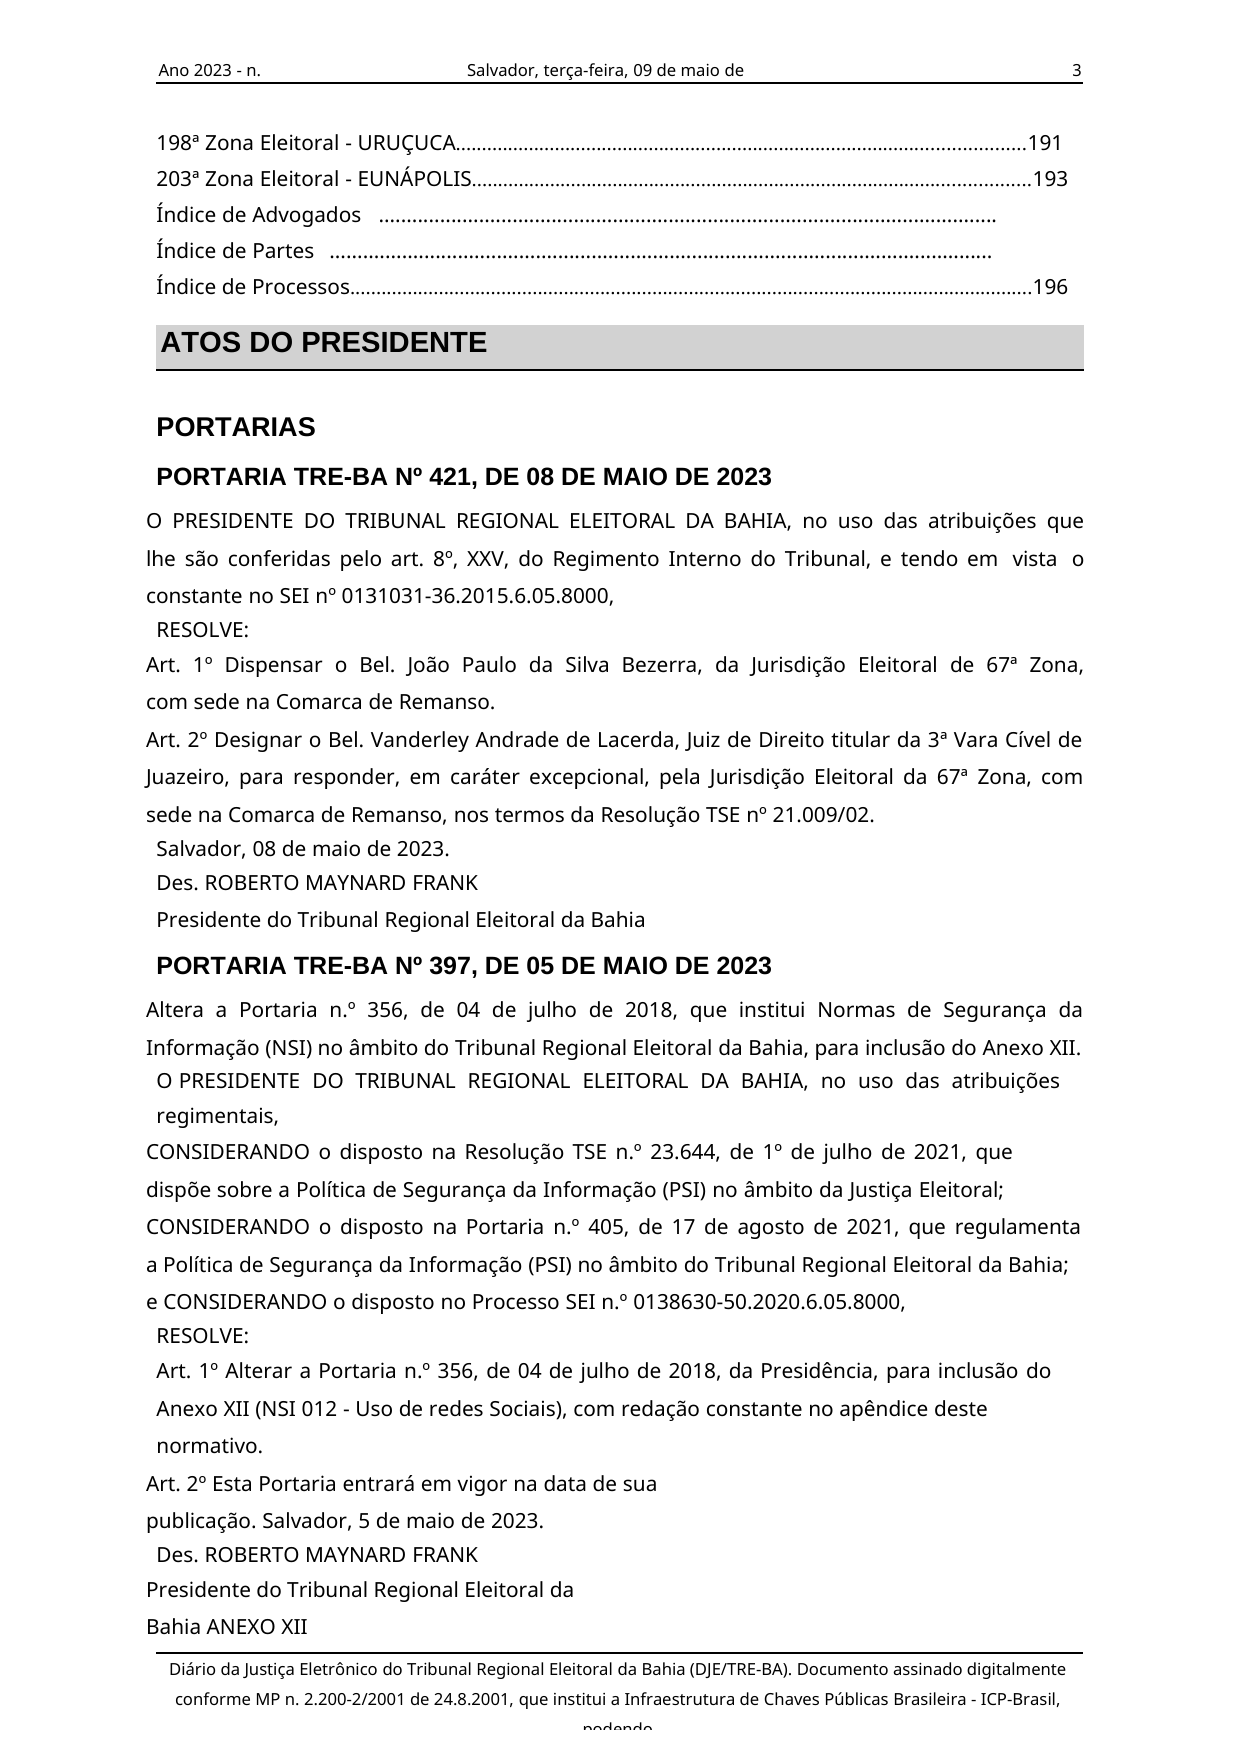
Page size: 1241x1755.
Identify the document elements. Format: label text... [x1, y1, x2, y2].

text Índice de Advogados ............................................................................................................... [156, 200, 1095, 228]
text Presidente do Tribunal Regional Eleitoral da Bahia [156, 905, 1095, 933]
text Art. 2º Esta Portaria entrará em vigor na data de sua publicação. Salvador, 5 de maio de 2023. [146, 1469, 754, 1535]
subtitle PORTARIA TRE-BA Nº 397, DE 05 DE MAIO DE 2023 [156, 951, 1095, 980]
text RESOLVE: [156, 1325, 1095, 1348]
text Salvador, 08 de maio de 2023. [156, 837, 1095, 861]
text Art. 1º Dispensar o Bel. João Paulo da Silva Bezerra, da Jurisdição Eleitoral de 67ª Zona, com sede na Comarca de Remanso. [146, 650, 1084, 716]
text 198ª Zona Eleitoral - URUÇUCA 191 [156, 128, 1095, 156]
text regimentais, [156, 1101, 1095, 1130]
text O PRESIDENTE DO TRIBUNAL REGIONAL ELEITORAL DA BAHIA, no uso das atribuições que lhe são conferidas pelo art. 8º, XXV, do Regimento Interno do Tribunal, e tendo em vista o constante no SEI nº 0131031-36.2015.6.05.8000, [146, 506, 1084, 609]
text CONSIDERANDO o disposto na Resolução TSE n.º 23.644, de 1º de julho de 2021, que dispõe sobre a Política de Segurança da Informação (PSI) no âmbito da Justiça Eleitoral; CONSIDERANDO o disposto na Portaria n.º 405, de 17 de agosto de 2021, que regulamenta a Política de Segurança da Informação (PSI) no âmbito do Tribunal Regional Eleitoral da Bahia; e CONSIDERANDO o disposto no Processo SEI n.º 0138630-50.2020.6.05.8000, [146, 1137, 1084, 1316]
text Des. ROBERTO MAYNARD FRANK [156, 1544, 1095, 1567]
subtitle PORTARIA TRE-BA Nº 421, DE 08 DE MAIO DE 2023 [156, 462, 1095, 491]
text Art. 1º Alterar a Portaria n.º 356, de 04 de julho de 2018, da Presidência, para inclusão do Anexo XII (NSI 012 - Uso de redes Sociais), com redação constante no apêndice deste normativo. [156, 1356, 1095, 1460]
text Altera a Portaria n.º 356, de 04 de julho de 2018, que institui Normas de Segurança da Informação (NSI) no âmbito do Tribunal Regional Eleitoral da Bahia, para inclusão do Anexo XII. [146, 995, 1084, 1061]
text 203ª Zona Eleitoral - EUNÁPOLIS 193 [156, 164, 1095, 192]
text O PRESIDENTE DO TRIBUNAL REGIONAL ELEITORAL DA BAHIA, no uso das atribuições [156, 1070, 1095, 1094]
text RESOLVE: [156, 619, 1095, 642]
text Índice de Partes ....................................................................................................................... [156, 236, 1095, 265]
text Des. ROBERTO MAYNARD FRANK [156, 868, 1095, 897]
text Presidente do Tribunal Regional Eleitoral da Bahia ANEXO XII [146, 1575, 625, 1641]
text Art. 2º Designar o Bel. Vanderley Andrade de Lacerda, Juiz de Direito titular da 3ª Vara Cível de Juazeiro, para responder, em caráter excepcional, pela Jurisdição Eleitoral da 67ª Zona, com sede na Comarca de Remanso, nos termos da Resolução TSE nº 21.009/02. [146, 725, 1084, 828]
text Índice de Processos 196 [156, 272, 1095, 301]
text PORTARIAS [156, 411, 1095, 443]
